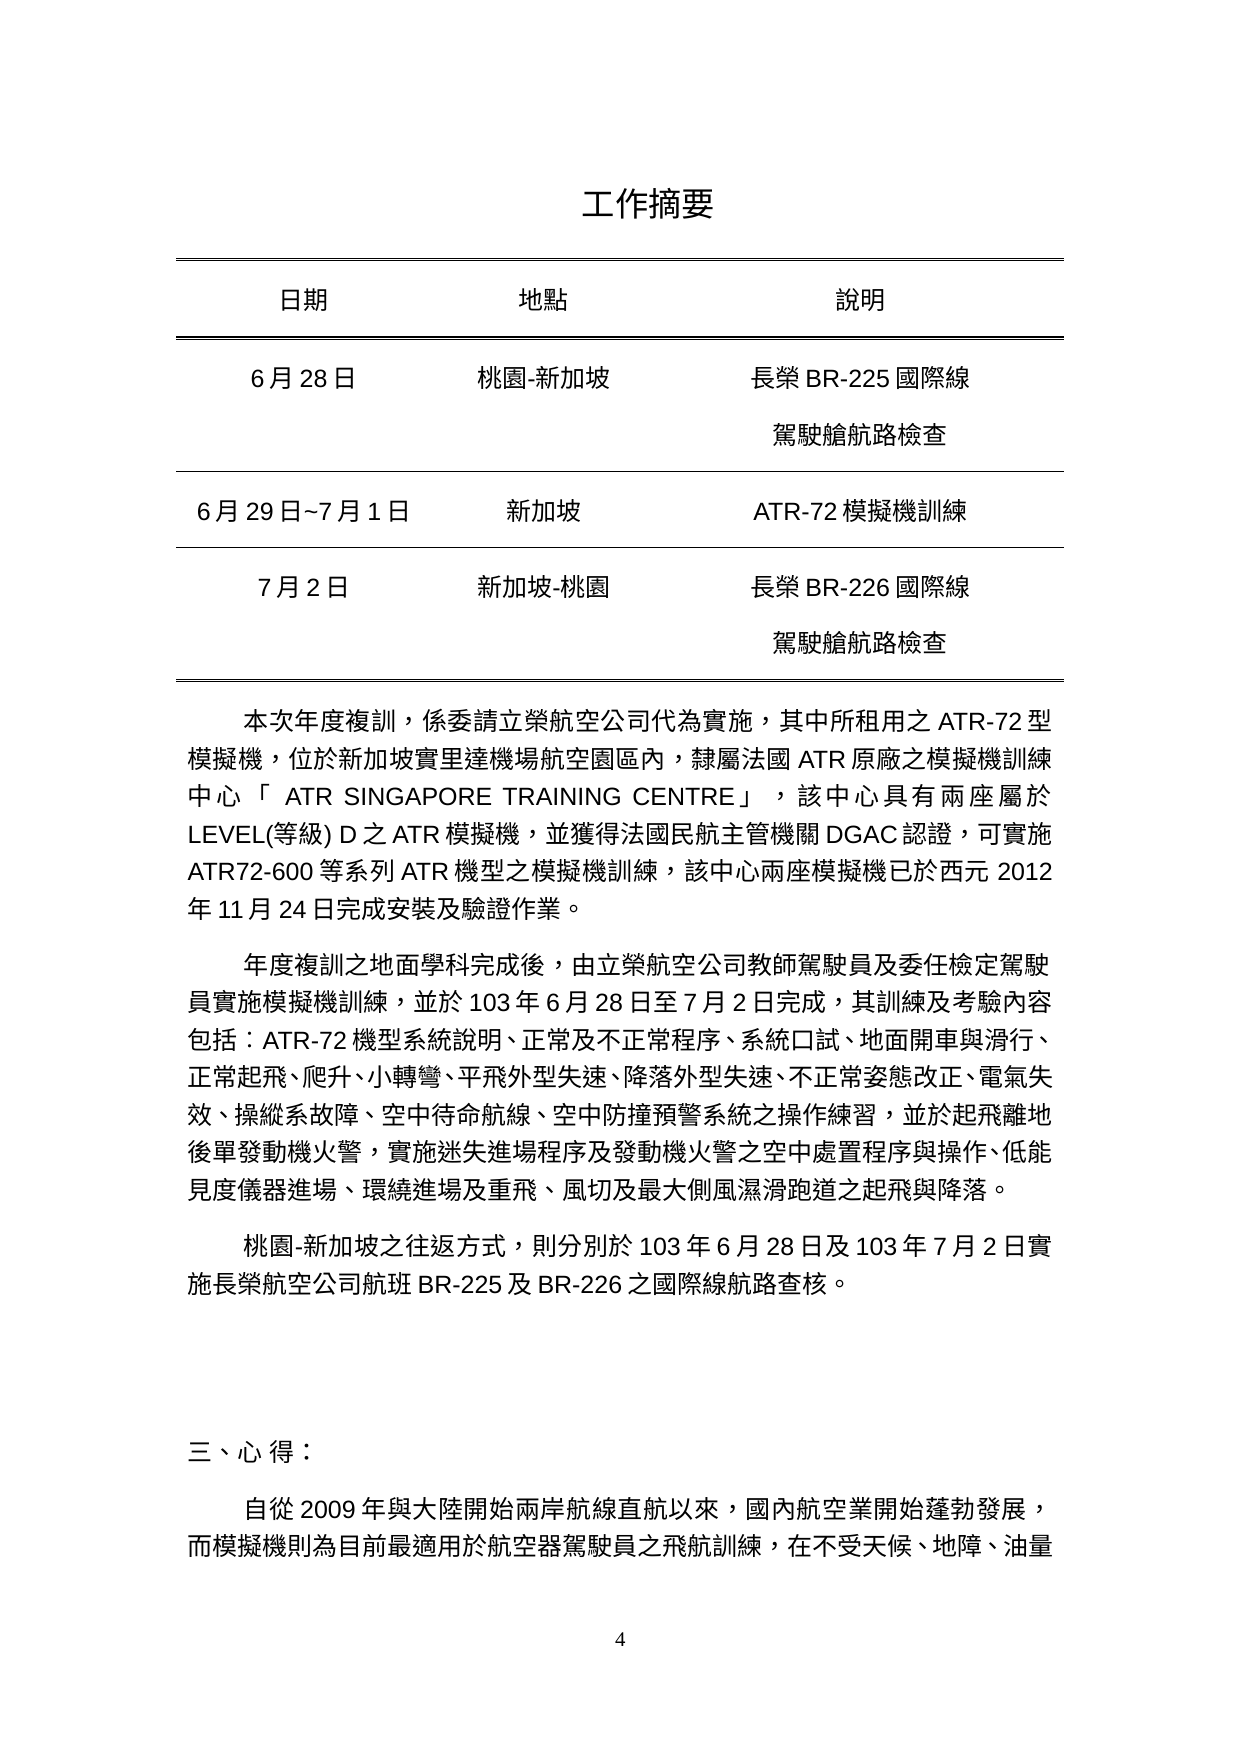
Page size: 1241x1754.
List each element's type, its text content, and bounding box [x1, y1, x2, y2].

table_cell ATR-72模擬機訓練 [656, 472, 1064, 547]
table_cell 桃園-新加坡 [431, 340, 656, 471]
text 自從2009年與大陸開始兩岸航線直航以來，國內航空業開始蓬勃發展，而模擬機則為目前最適用於航空器駕駛員之飛航訓練，在不受天候、地障、油量、噪音之限制等條件下，讓學員針對加強訓練之空中課目，如空中發動機火警、及重飛等重點課目進行反複練習，以確保訓練品質，使航空器駕駛員實際飛行操作時，遭遇緊急突發情況，能即刻應變及處置。這種比擬真實飛機之訓練裝置，可提供更深入的訓練，包括技術及知識上的汲取、駕駛艙中各項操作及異常、緊急情況下之處置等，最重要的是節省訓練成本，同時能於安全環境下實施訓練。 [187, 1488, 1053, 1563]
table_cell 新加坡 [431, 472, 656, 547]
table_header 日期 [176, 261, 431, 336]
text 工作摘要 [187, 164, 1053, 239]
table_cell 長榮BR-226國際線 駕駛艙航路檢查 [656, 548, 1064, 679]
table_cell 6月29日~7月1日 [176, 472, 431, 547]
table_header 說明 [656, 261, 1064, 336]
table_cell 6月28日 [176, 340, 431, 471]
table_header 地點 [431, 261, 656, 336]
table_cell 長榮BR-225國際線 駕駛艙航路檢查 [656, 340, 1064, 471]
text 本次年度複訓，係委請立榮航空公司代為實施，其中所租用之ATR-72型模擬機，位於新加坡實里達機場航空園區內，隸屬法國ATR原廠之模擬機訓練中心「 ATR SINGAPORE TRAINING CENTRE」，該中心具有兩座屬於LEVEL(等級) D之ATR模擬機，並獲得法國民航主管機關DGAC認證，可實施 ATR72-600等系列ATR機型之模擬機訓練，該中心兩座模擬機已於西元2012年11月24日完成安裝及驗證作業。 [187, 701, 1053, 926]
text 桃園-新加坡之往返方式，則分別於103年6月28日及103年7月2日實施長榮航空公司航班BR-225及BR-226之國際線航路查核。 [187, 1226, 1053, 1301]
table_cell 7月2日 [176, 548, 431, 679]
table_cell 新加坡-桃園 [431, 548, 656, 679]
text 三、心 得： [187, 1432, 1053, 1470]
text 年度複訓之地面學科完成後，由立榮航空公司教師駕駛員及委任檢定駕駛員實施模擬機訓練，並於103年6月28日至7月2日完成，其訓練及考驗內容包括︰ATR-72機型系統說明、正常及不正常程序、系統口試、地面開車與滑行、正常起飛、爬升、小轉彎、平飛外型失速、降落外型失速、不正常姿態改正、電氣失效、操縱系故障、空中待命航線、空中防撞預警系統之操作練習，並於起飛離地後單發動機火警，實施迷失進場程序及發動機火警之空中處置程序與操作、低能見度儀器進場、環繞進場及重飛、風切及最大側風濕滑跑道之起飛與降落。 [187, 945, 1053, 1207]
